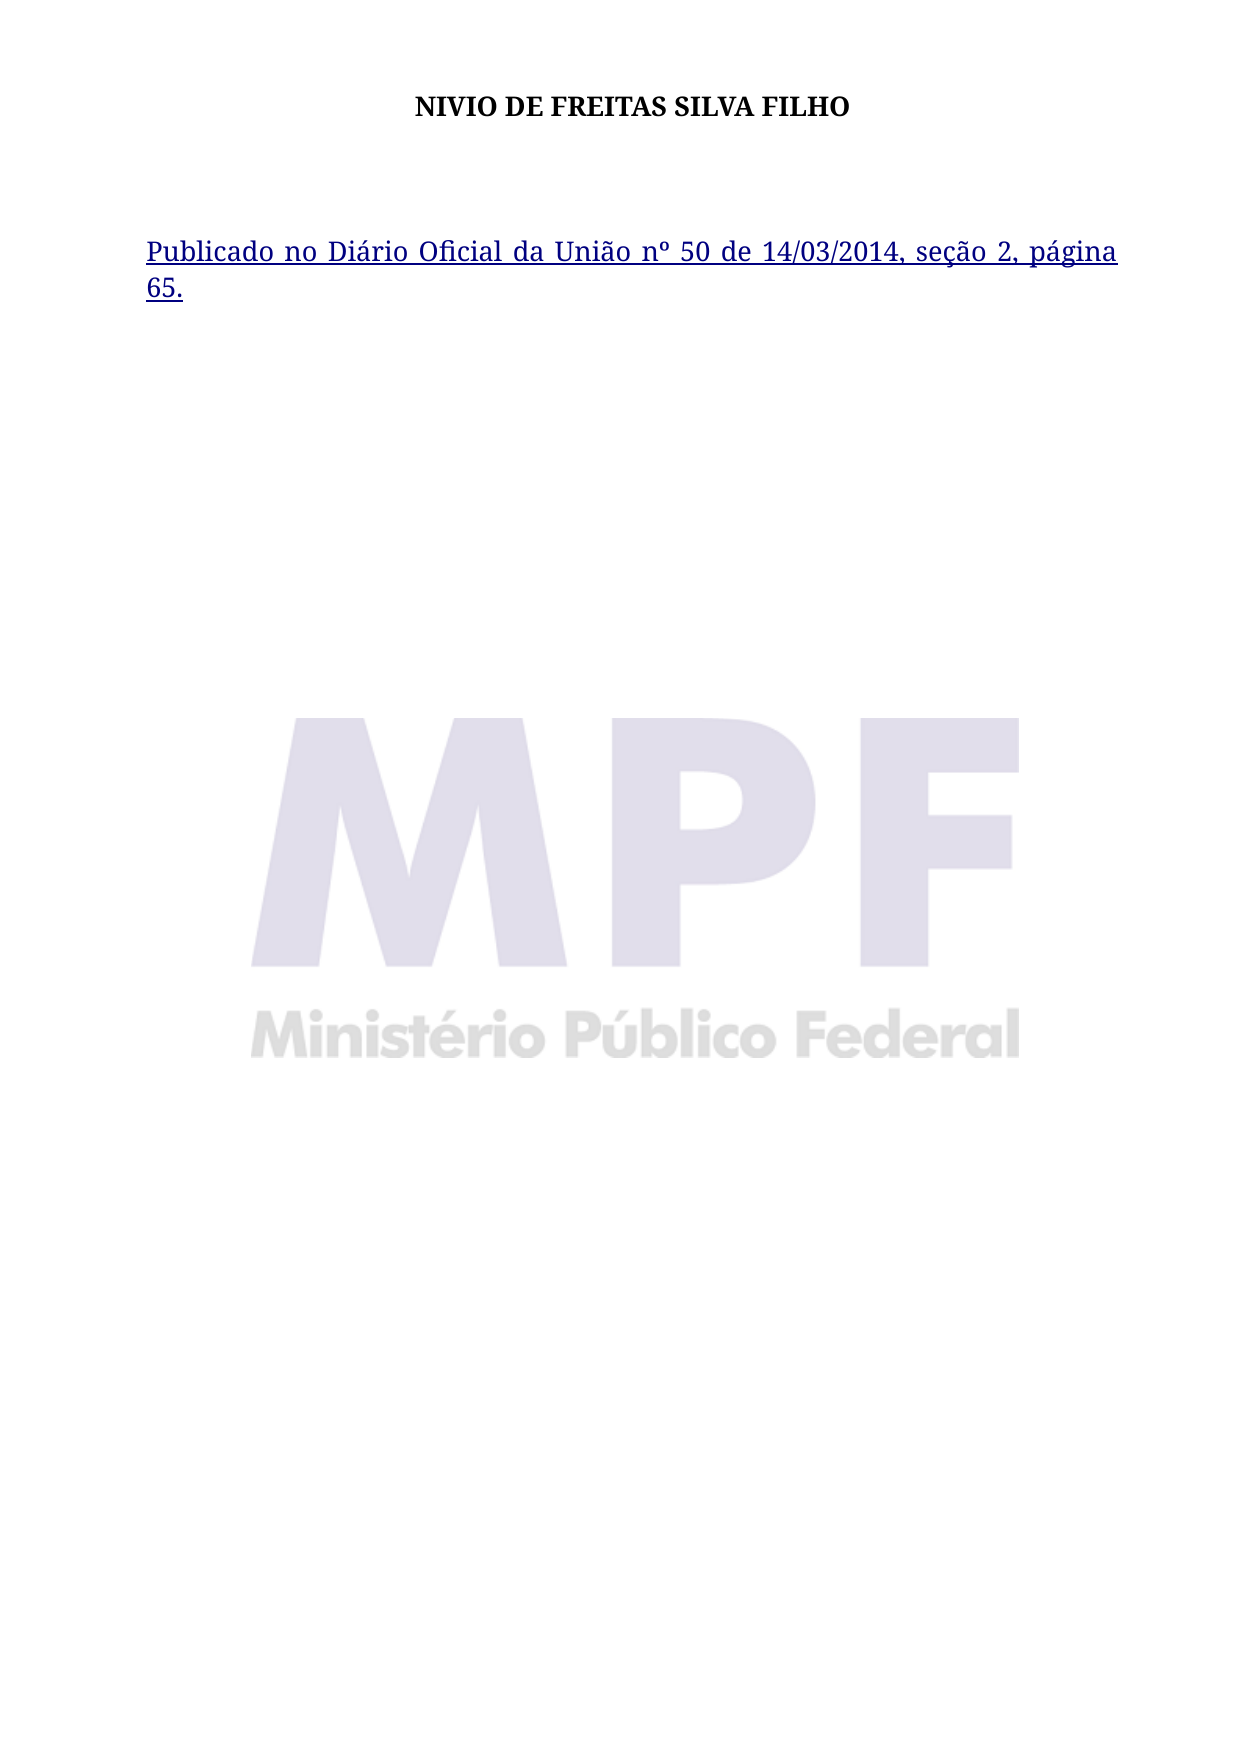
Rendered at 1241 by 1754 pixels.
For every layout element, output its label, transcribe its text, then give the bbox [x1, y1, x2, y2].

text NIVIO DE FREITAS SILVA FILHO [146, 87, 1119, 124]
picture [251, 718, 1019, 1058]
text Publicado no Diário Oficial da União nº 50 de 14/03/2014, seção 2, página 65. [146, 232, 1119, 306]
